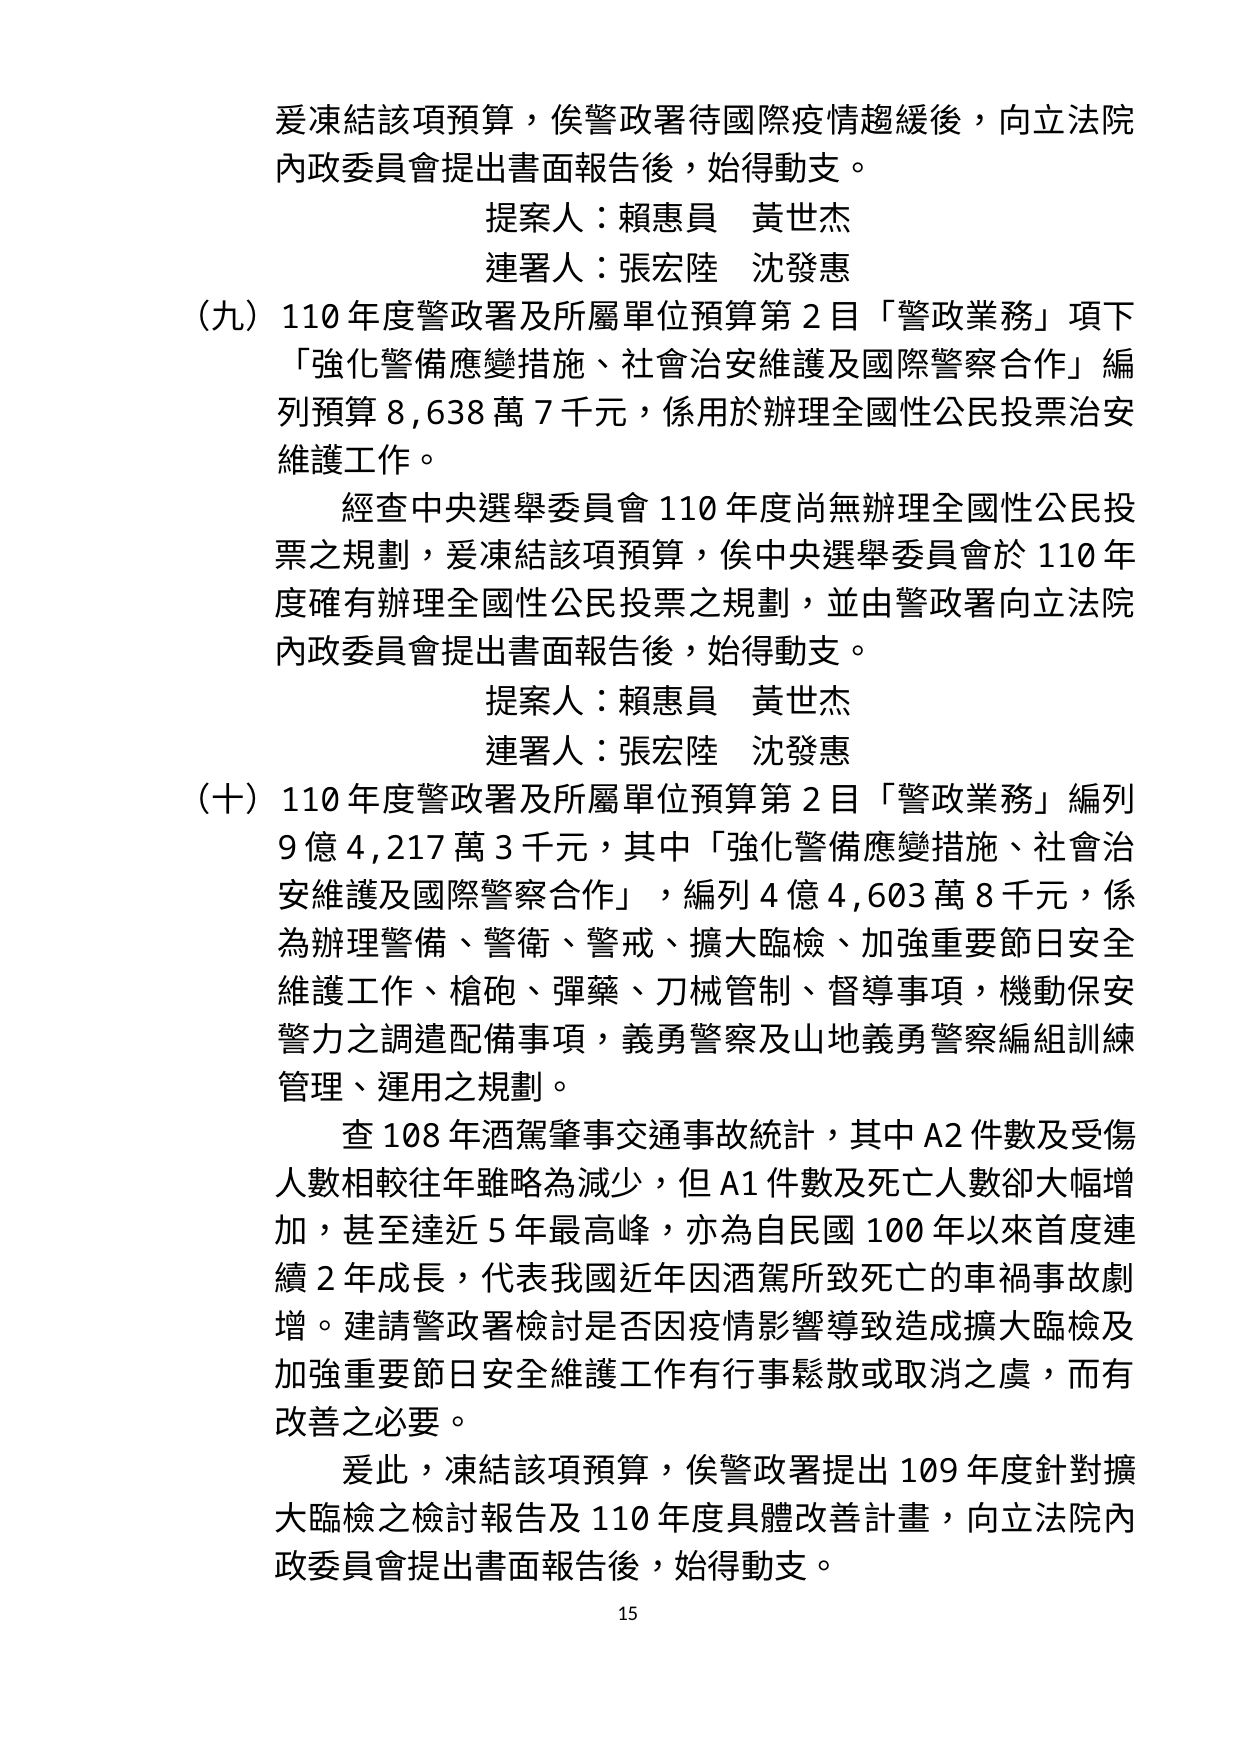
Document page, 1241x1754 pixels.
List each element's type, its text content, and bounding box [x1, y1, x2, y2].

text 惟109年受新型冠狀肺炎疫情影響，許多國家實施邊境管制，多數國際交流會議及活動停辦，為撙節國庫開支，爰凍結該項預算，俟警政署待國際疫情趨緩後，向立法院內政委員會提出書面報告後，始得動支。 [274, 94, 1137, 190]
text 連署人：張宏陸 沈發惠 [118, 240, 1138, 290]
text 查108年酒駕肇事交通事故統計，其中A2件數及受傷人數相較往年雖略為減少，但A1件數及死亡人數卻大幅增加，甚至達近5年最高峰，亦為自民國100年以來首度連續2年成長，代表我國近年因酒駕所致死亡的車禍事故劇增。建請警政署檢討是否因疫情影響導致造成擴大臨檢及加強重要節日安全維護工作有行事鬆散或取消之虞，而有改善之必要。 [274, 1109, 1137, 1444]
text 連署人：張宏陸 沈發惠 [118, 723, 1138, 773]
text 提案人：賴惠員 黃世杰 [118, 190, 1138, 240]
text 經查中央選舉委員會110年度尚無辦理全國性公民投票之規劃，爰凍結該項預算，俟中央選舉委員會於110年度確有辦理全國性公民投票之規劃，並由警政署向立法院內政委員會提出書面報告後，始得動支。 [274, 482, 1137, 673]
text （九）110年度警政署及所屬單位預算第2目「警政業務」項下「強化警備應變措施、社會治安維護及國際警察合作」編列預算8,638萬7千元，係用於辦理全國性公民投票治安維護工作。 [177, 290, 1137, 482]
text 提案人：賴惠員 黃世杰 [118, 673, 1138, 723]
text 爰此，凍結該項預算，俟警政署提出109年度針對擴大臨檢之檢討報告及110年度具體改善計畫，向立法院內政委員會提出書面報告後，始得動支。 [274, 1444, 1137, 1588]
text （十）110年度警政署及所屬單位預算第2目「警政業務」編列9億4,217萬3千元，其中「強化警備應變措施、社會治安維護及國際警察合作」，編列4億4,603萬8千元，係為辦理警備、警衛、警戒、擴大臨檢、加強重要節日安全維護工作、槍砲、彈藥、刀械管制、督導事項，機動保安警力之調遣配備事項，義勇警察及山地義勇警察編組訓練、管理、運用之規劃。 [177, 773, 1137, 1109]
